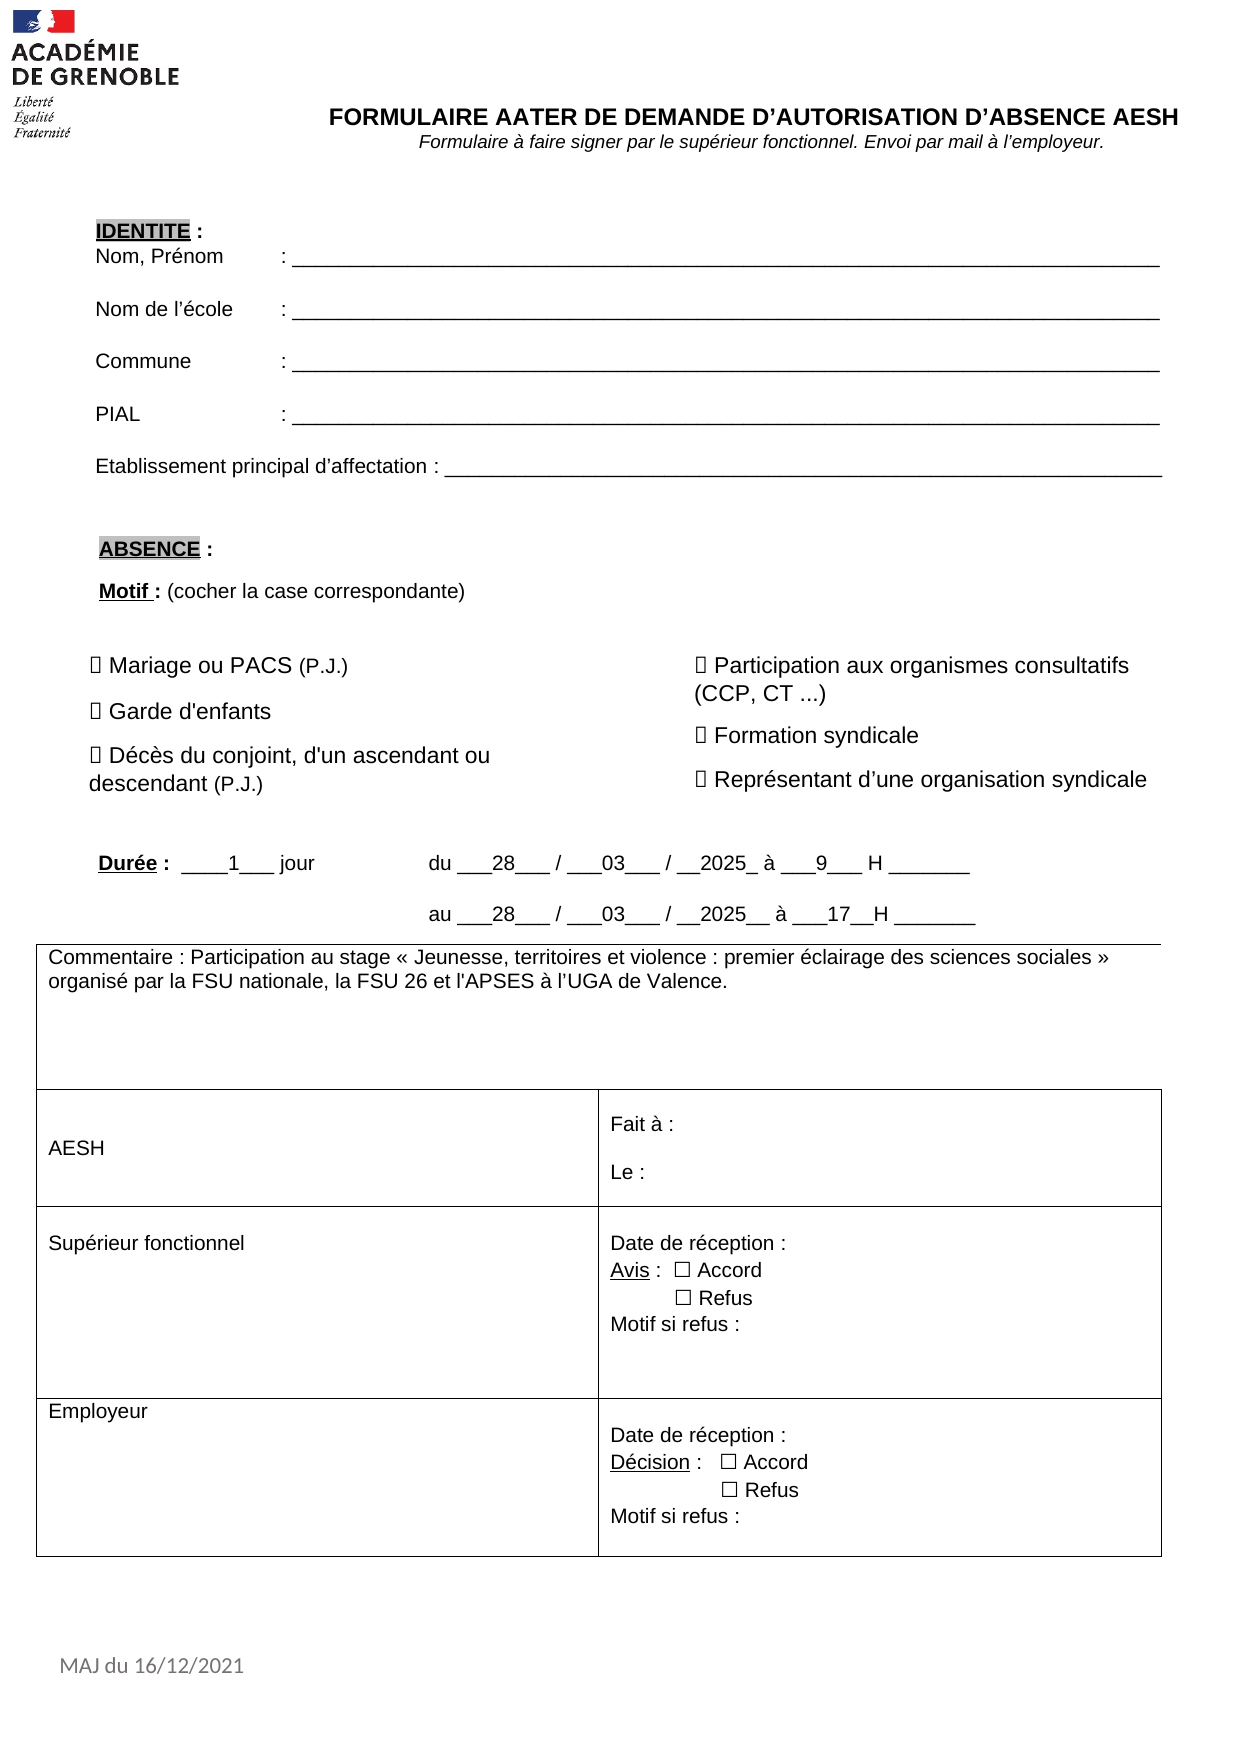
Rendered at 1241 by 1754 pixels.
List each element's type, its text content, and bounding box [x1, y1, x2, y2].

table_cell Date de réception : Avis : ☐ Accord ☐ Refus Motif si refus : [599, 1207, 1161, 1398]
text ABSENCE : [97, 536, 1181, 560]
text Durée : ____1___ jour du ___28___ / ___03___ / __2025_ à ___9___ H _______. [96, 851, 1181, 875]
text Motif : (cocher la case correspondante) [97, 579, 1181, 603]
text IDENTITE : [96, 218, 700, 242]
text Nom de l’école : ___________________________________________________________________________ [95, 297, 1183, 321]
table_cell AESH [37, 1090, 598, 1206]
text Etablissement principal d’affectation : ______________________________________________________________ [95, 454, 1183, 478]
table_cell Fait à : Le : [599, 1090, 1161, 1206]
text PIAL : ___________________________________________________________________________ [95, 402, 1183, 426]
text  Mariage ou PACS (P.J.) [89, 649, 546, 680]
text au ___28___ / ___03___ / __2025__ à ___17__H _______ [97, 902, 1181, 926]
text  Garde d'enfants [89, 695, 546, 726]
text Nom, Prénom : ___________________________________________________________________________ [95, 244, 1183, 268]
table_header Commentaire : Participation au stage « Jeunesse, territoires et violence : premier éclairage des sciences sociales » organisé par la FSU nationale, la FSU 26 et l'APSES à l’UGA de Valence. [37, 945, 1161, 1089]
text FORMULAIRE AATER DE DEMANDE D’AUTORISATION D’ABSENCE AESH [325, 103, 1181, 131]
table_cell Supérieur fonctionnel [37, 1207, 598, 1398]
text  Participation aux organismes consultatifs (CCP, CT ...) [694, 649, 1181, 707]
text  Décès du conjoint, d'un ascendant ou descendant (P.J.) [89, 739, 576, 796]
table_cell Employeur [37, 1399, 598, 1556]
text  Représentant d’une organisation syndicale [694, 763, 1181, 794]
table_cell Date de réception : Décision : ☐ Accord ☐ Refus Motif si refus : [599, 1399, 1161, 1556]
text Commune : ___________________________________________________________________________ [95, 349, 1183, 373]
text  Formation syndicale [694, 719, 1181, 750]
text Formulaire à faire signer par le supérieur fonctionnel. Envoi par mail à l’employeur. [280, 131, 1171, 152]
picture [0, 0, 189, 148]
